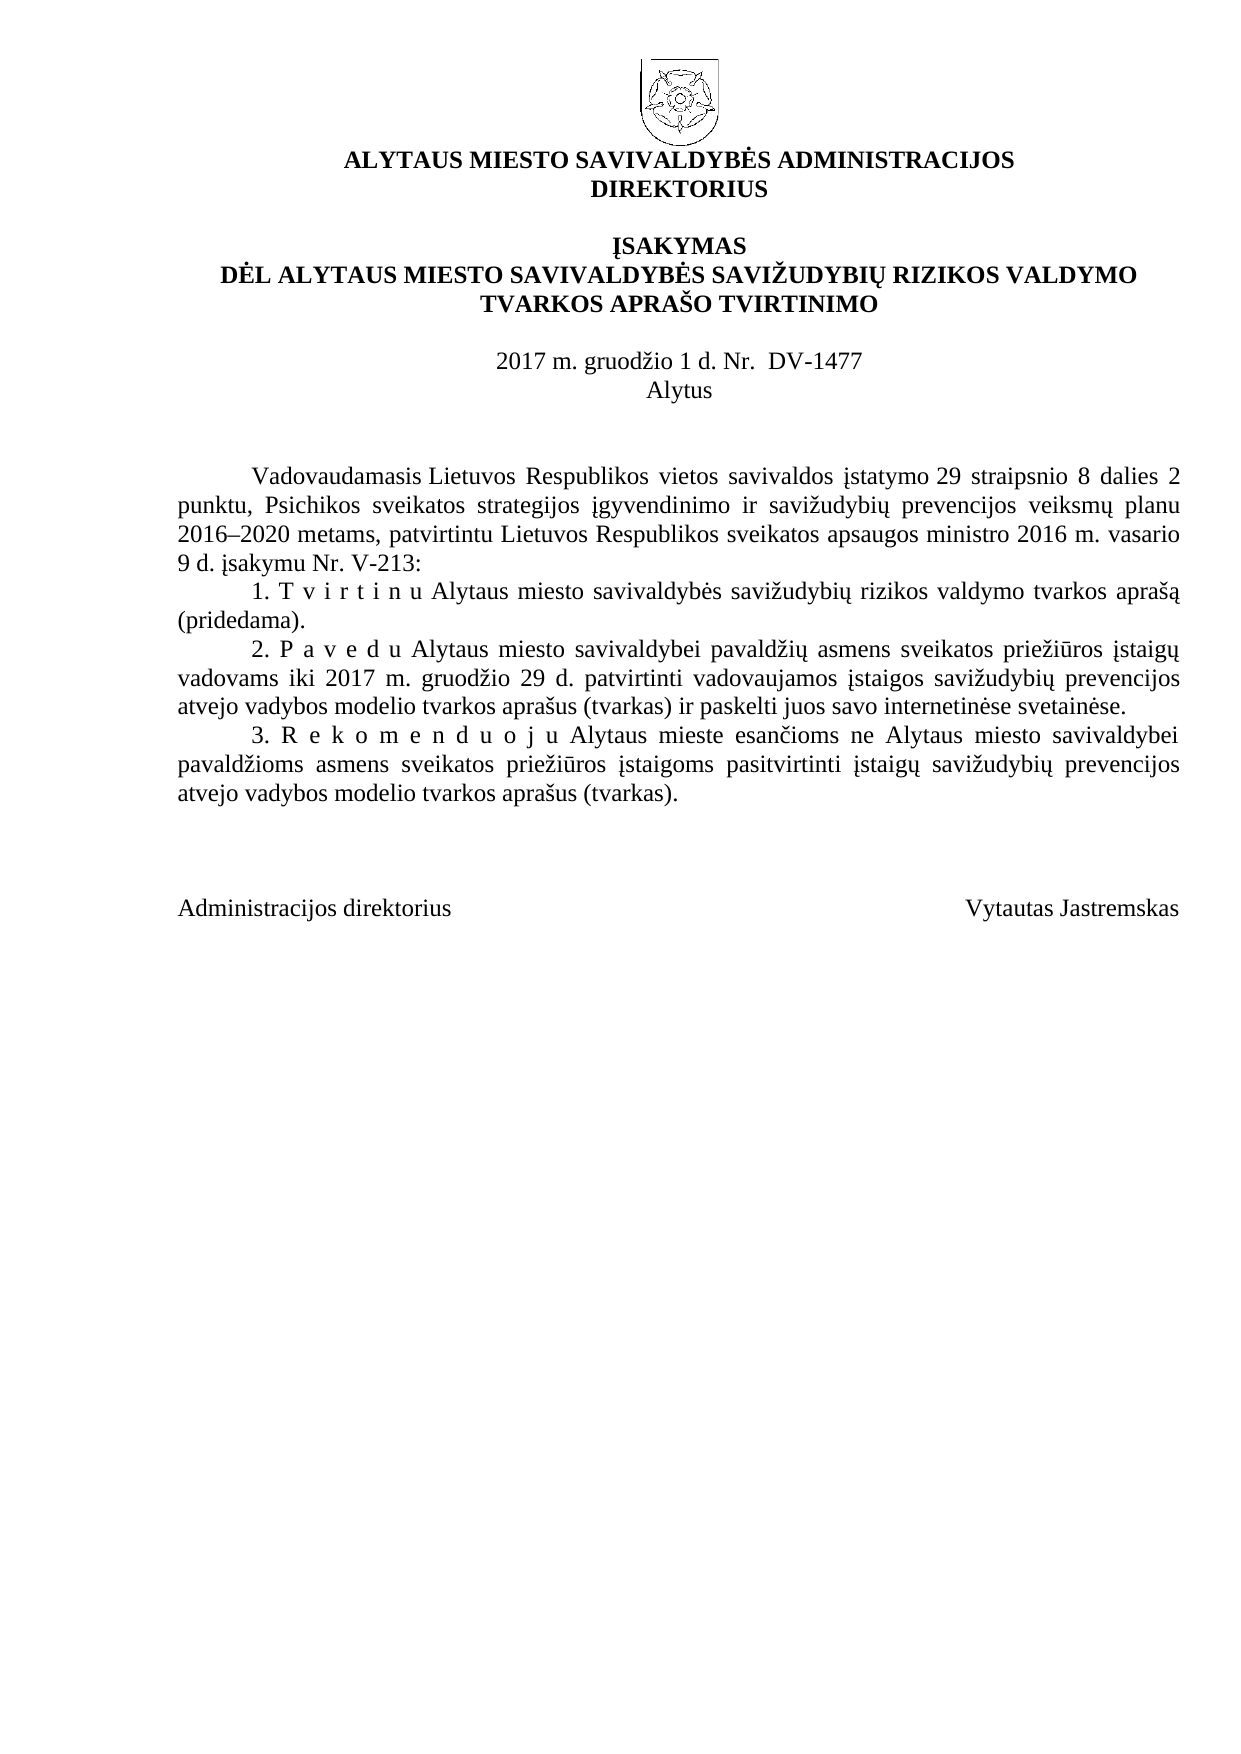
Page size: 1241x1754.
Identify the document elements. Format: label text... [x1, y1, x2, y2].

text DIREKTORIUS [177, 174, 1181, 203]
text ĮSAKYMAS [177, 231, 1181, 260]
text Vadovaudamasis Lietuvos Respublikos vietos savivaldos įstatymo 29 straipsnio 8 dalies 2 punktu, Psichikos sveikatos strategijos įgyvendinimo ir savižudybių prevencijos veiksmų planu 2016–2020 metams, patvirtintu Lietuvos Respublikos sveikatos apsaugos ministro 2016 m. vasario 9 d. įsakymu Nr. V-213: [177, 461, 1181, 576]
text DĖL ALYTAUS MIESTO SAVIVALDYBĖS SAVIŽUDYBIŲ RIZIKOS VALDYMO TVARKOS APRAŠO TVIRTINIMO [177, 260, 1181, 318]
text 2017 m. gruodžio 1 d. Nr. DV-1477 [177, 346, 1181, 375]
text Administracijos direktorius Vytautas Jastremskas [177, 893, 1181, 921]
text 3. R e k o m e n d u o j u Alytaus mieste esančioms ne Alytaus miesto savivaldybei pavaldžioms asmens sveikatos priežiūros įstaigoms pasitvirtinti įstaigų savižudybių prevencijos atvejo vadybos modelio tvarkos aprašus (tvarkas). [177, 720, 1181, 806]
text 2. P a v e d u Alytaus miesto savivaldybei pavaldžių asmens sveikatos priežiūros įstaigų vadovams iki 2017 m. gruodžio 29 d. patvirtinti vadovaujamos įstaigos savižudybių prevencijos atvejo vadybos modelio tvarkos aprašus (tvarkas) ir paskelti juos savo internetinėse svetainėse. [177, 634, 1181, 720]
text Alytus [177, 375, 1181, 404]
text ALYTAUS MIESTO SAVIVALDYBĖS ADMINISTRACIJOS [177, 145, 1181, 174]
text 1. T v i r t i n u Alytaus miesto savivaldybės savižudybių rizikos valdymo tvarkos aprašą (pridedama). [177, 576, 1181, 634]
